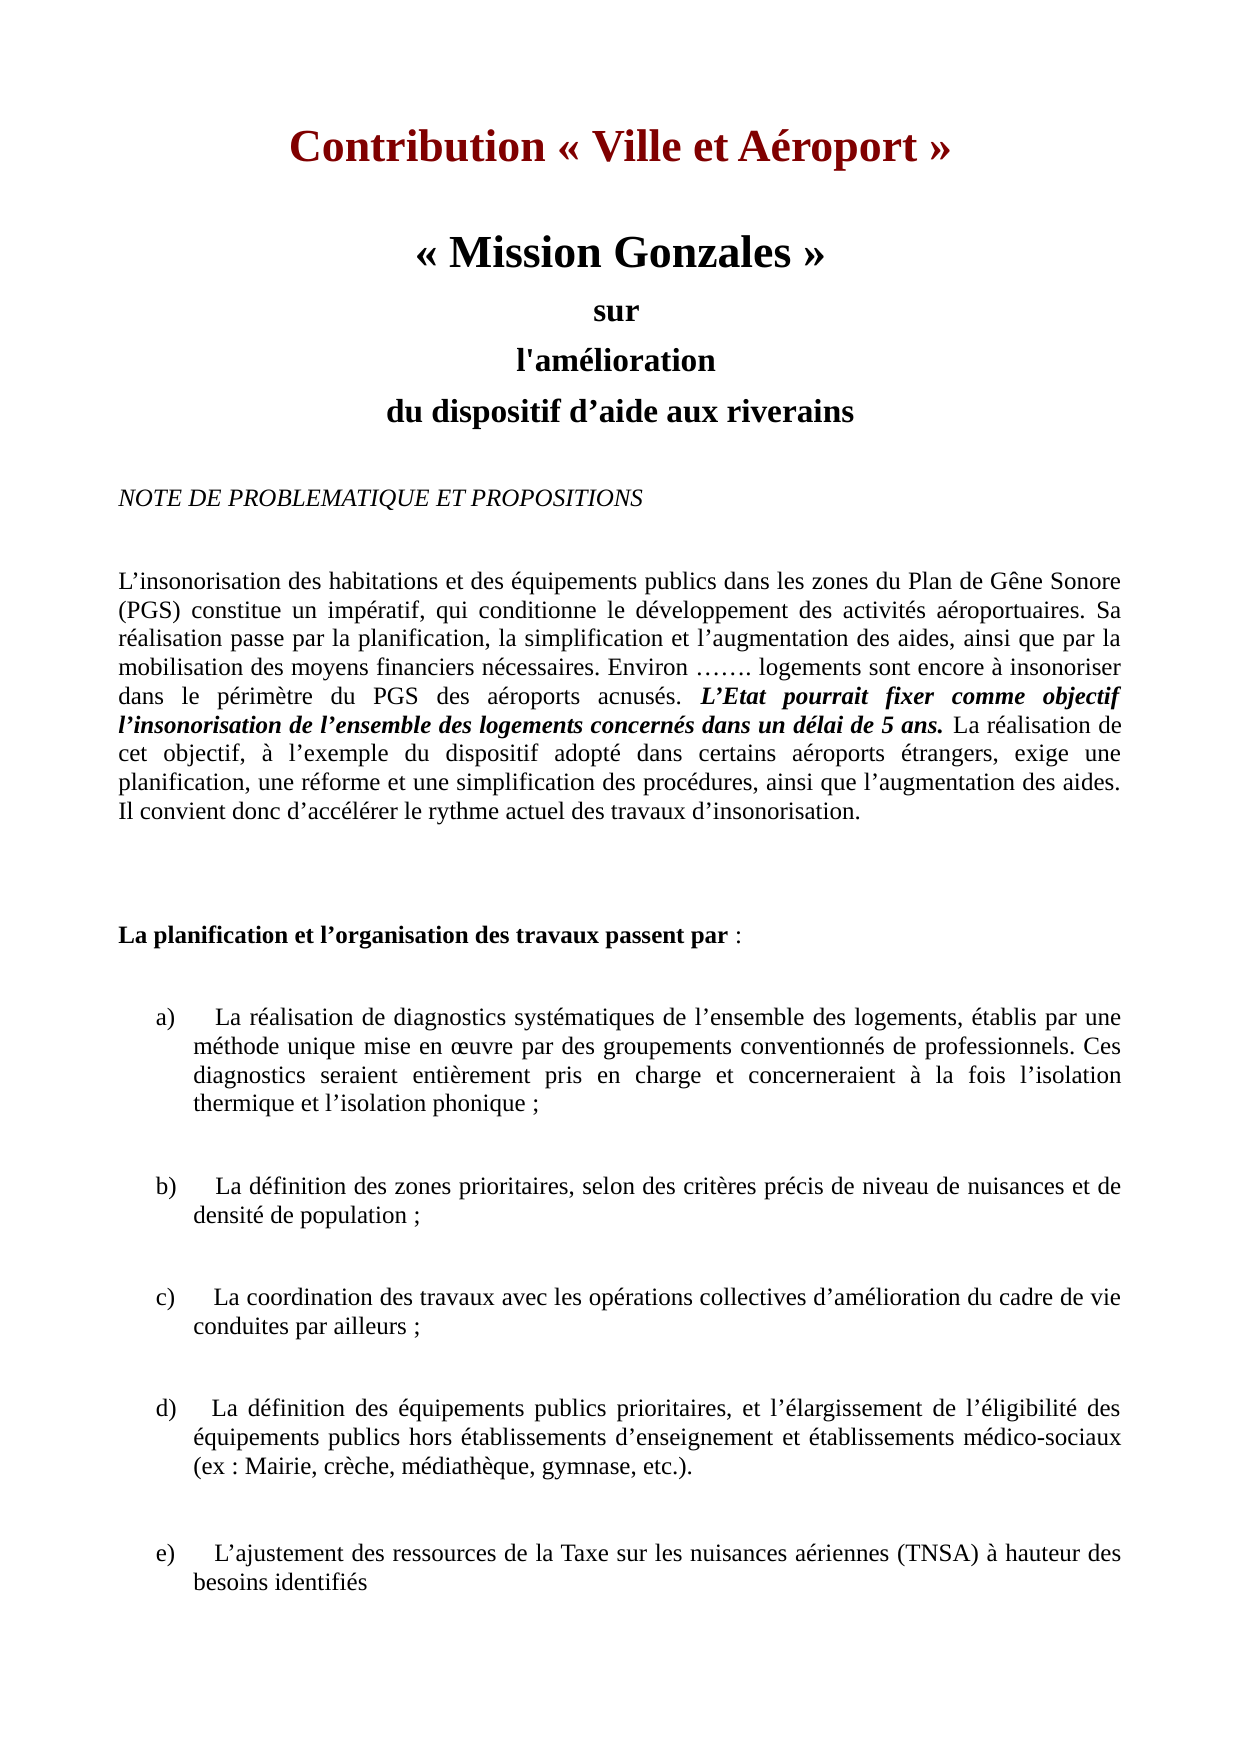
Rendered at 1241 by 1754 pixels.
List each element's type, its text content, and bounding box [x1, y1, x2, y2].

text c) La coordination des travaux avec les opérations collectives d’amélioration du cadre de vie conduites par ailleurs ; [156, 1282, 1122, 1340]
text L’insonorisation des habitations et des équipements publics dans les zones du Plan de Gêne Sonore (PGS) constitue un impératif, qui conditionne le développement des activités aéroportuaires. Sa réalisation passe par la planification, la simplification et l’augmentation des aides, ainsi que par la mobilisation des moyens financiers nécessaires. Environ ……. logements sont encore à insonoriser dans le périmètre du PGS des aéroports acnusés. L’Etat pourrait fixer comme objectif l’insonorisation de l’ensemble des logements concernés dans un délai de 5 ans. La réalisation de cet objectif, à l’exemple du dispositif adopté dans certains aéroports étrangers, exige une planification, une réforme et une simplification des procédures, ainsi que l’augmentation des aides. Il convient donc d’accélérer le rythme actuel des travaux d’insonorisation. [118, 566, 1122, 825]
text d) La définition des équipements publics prioritaires, et l’élargissement de l’éligibilité des équipements publics hors établissements d’enseignement et établissements médico-sociaux (ex : Mairie, crèche, médiathèque, gymnase, etc.). [156, 1393, 1122, 1480]
text a) La réalisation de diagnostics systématiques de l’ensemble des logements, établis par une méthode unique mise en œuvre par des groupements conventionnés de professionnels. Ces diagnostics seraient entièrement pris en charge et concerneraient à la fois l’isolation thermique et l’isolation phonique ; [156, 1002, 1122, 1117]
text b) La définition des zones prioritaires, selon des critères précis de niveau de nuisances et de densité de population ; [156, 1171, 1122, 1228]
text sur [118, 290, 1122, 328]
text Contribution « Ville et Aéroport » [118, 118, 1122, 171]
text du dispositif d’aide aux riverains [118, 391, 1122, 430]
text La planification et l’organisation des travaux passent par : [118, 920, 1122, 948]
text e) L’ajustement des ressources de la Taxe sur les nuisances aériennes (TNSA) à hauteur des besoins identifiés [156, 1538, 1122, 1595]
text « Mission Gonzales » [118, 224, 1122, 277]
text NOTE DE PROBLEMATIQUE ET PROPOSITIONS [118, 483, 1122, 512]
text l'amélioration [118, 341, 1122, 379]
